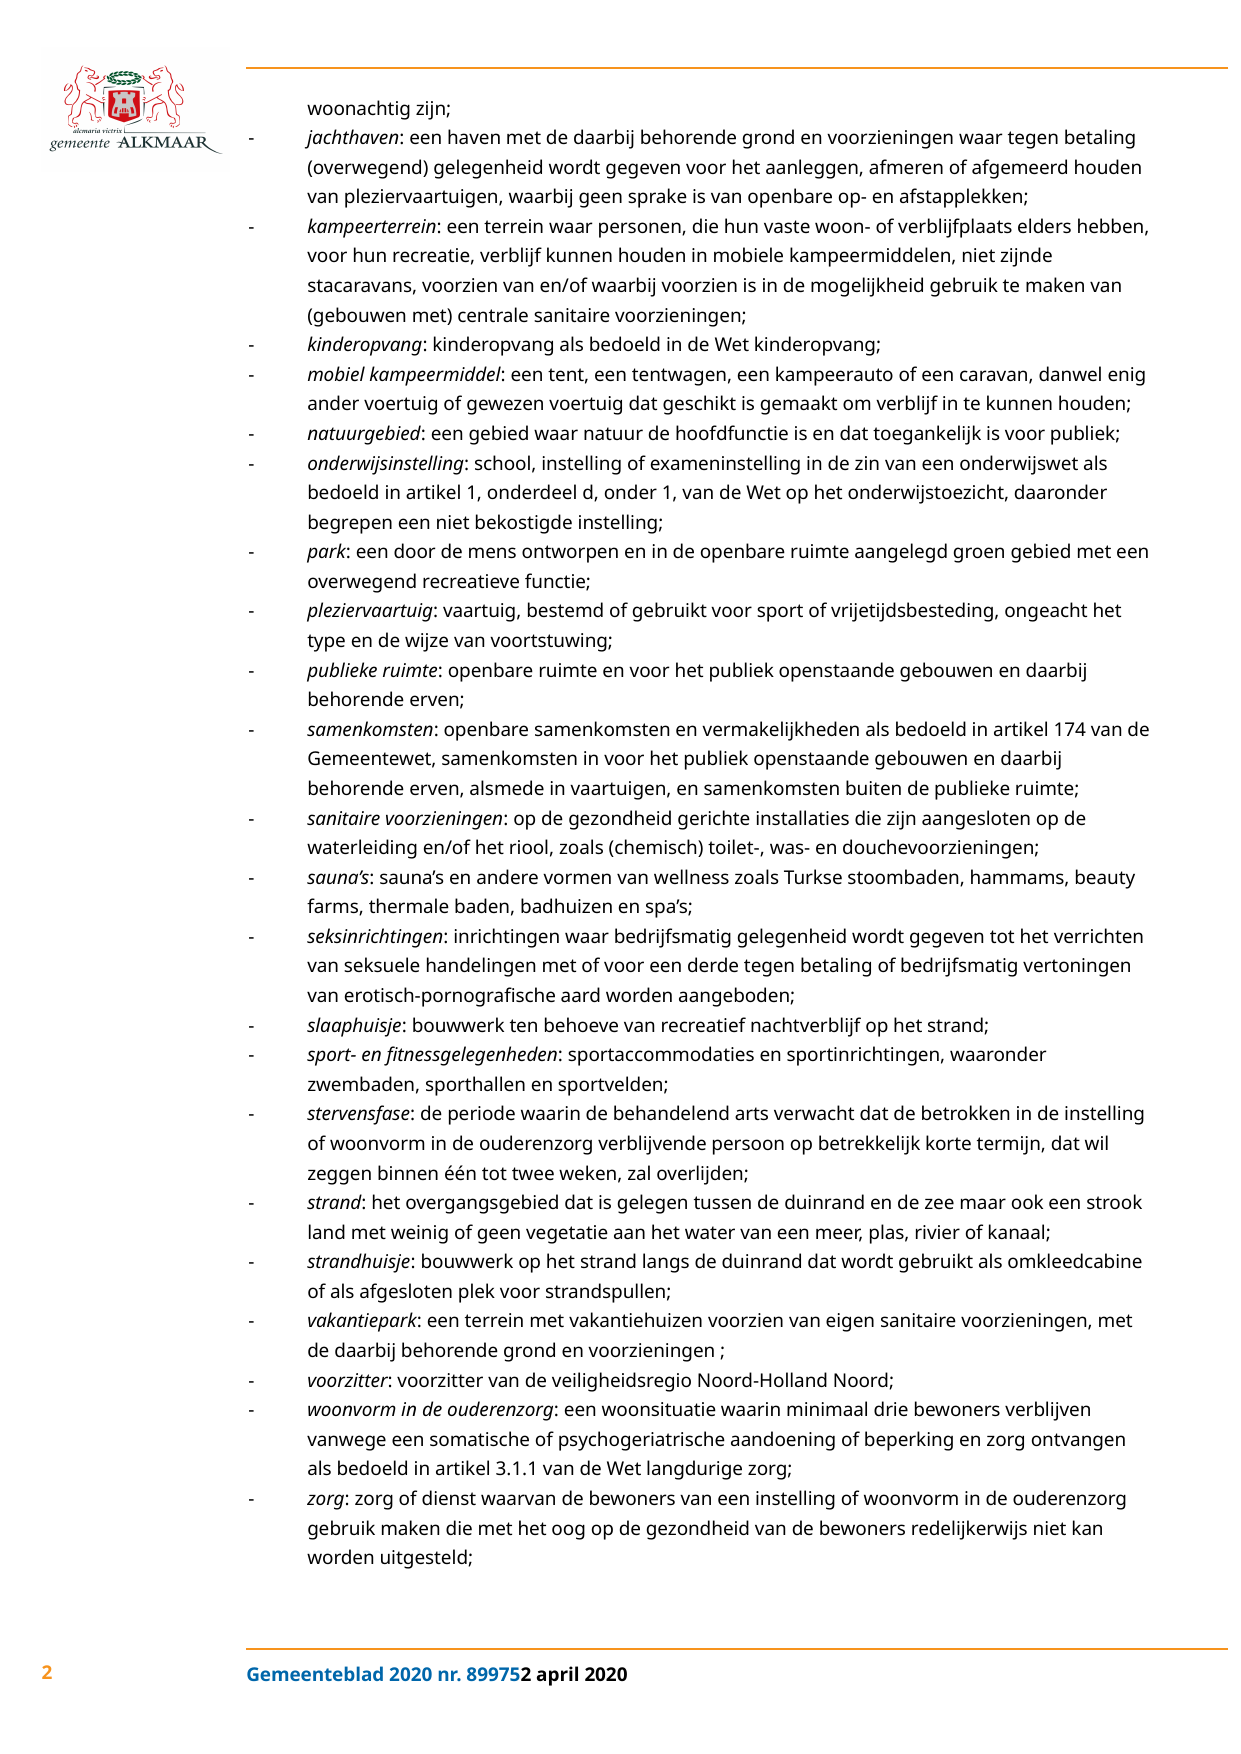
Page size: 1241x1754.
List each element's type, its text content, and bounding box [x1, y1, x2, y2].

list kampeerterrein: een terrein waar personen, die hun vaste woon- of verblijfplaats elders hebben, voor hun recreatie, verblijf kunnen houden in mobiele kampeermiddelen, niet zijnde stacaravans, voorzien van en/of waarbij voorzien is in de mogelijkheid gebruik te maken van (gebouwen met) centrale sanitaire voorzieningen; [248, 213, 1152, 328]
list sauna’s: sauna’s en andere vormen van wellness zoals Turkse stoombaden, hammams, beauty farms, thermale baden, badhuizen en spa’s; [248, 864, 1152, 919]
list natuurgebied: een gebied waar natuur de hoofdfunctie is en dat toegankelijk is voor publiek; [248, 420, 1152, 446]
list seksinrichtingen: inrichtingen waar bedrijfsmatig gelegenheid wordt gegeven tot het verrichten van seksuele handelingen met of voor een derde tegen betaling of bedrijfsmatig vertoningen van erotisch-pornografische aard worden aangeboden; [248, 923, 1152, 1008]
list park: een door de mens ontworpen en in de openbare ruimte aangelegd groen gebied met een overwegend recreatieve functie; [248, 538, 1152, 594]
list sport- en fitnessgelegenheden: sportaccommodaties en sportinrichtingen, waaronder zwembaden, sporthallen en sportvelden; [248, 1041, 1152, 1097]
list woonvorm in de ouderenzorg: een woonsituatie waarin minimaal drie bewoners verblijven vanwege een somatische of psychogeriatrische aandoening of beperking en zorg ontvangen als bedoeld in artikel 3.1.1 van de Wet langdurige zorg; [248, 1396, 1152, 1481]
list zorg: zorg of dienst waarvan de bewoners van een instelling of woonvorm in de ouderenzorg gebruik maken die met het oog op de gezondheid van de bewoners redelijkerwijs niet kan worden uitgesteld; [248, 1485, 1152, 1570]
picture [41, 47, 231, 172]
list jachthaven: een haven met de daarbij behorende grond en voorzieningen waar tegen betaling (overwegend) gelegenheid wordt gegeven voor het aanleggen, afmeren of afgemeerd houden van pleziervaartuigen, waarbij geen sprake is van openbare op- en afstapplekken; [248, 124, 1152, 209]
list kinderopvang: kinderopvang als bedoeld in de Wet kinderopvang; [248, 331, 1152, 357]
list vakantiepark: een terrein met vakantiehuizen voorzien van eigen sanitaire voorzieningen, met de daarbij behorende grond en voorzieningen ; [248, 1308, 1152, 1363]
list stervensfase: de periode waarin de behandelend arts verwacht dat de betrokken in de instelling of woonvorm in de ouderenzorg verblijvende persoon op betrekkelijk korte termijn, dat wil zeggen binnen één tot twee weken, zal overlijden; [248, 1101, 1152, 1186]
list pleziervaartuig: vaartuig, bestemd of gebruikt voor sport of vrijetijdsbesteding, ongeacht het type en de wijze van voortstuwing; [248, 598, 1152, 653]
list strandhuisje: bouwwerk op het strand langs de duinrand dat wordt gebruikt als omkleedcabine of als afgesloten plek voor strandspullen; [248, 1248, 1152, 1304]
list strand: het overgangsgebied dat is gelegen tussen de duinrand en de zee maar ook een strook land met weinig of geen vegetatie aan het water van een meer, plas, rivier of kanaal; [248, 1189, 1152, 1245]
list publieke ruimte: openbare ruimte en voor het publiek openstaande gebouwen en daarbij behorende erven; [248, 657, 1152, 712]
list voorzitter: voorzitter van de veiligheidsregio Noord-Holland Noord; [248, 1367, 1152, 1393]
list onderwijsinstelling: school, instelling of exameninstelling in de zin van een onderwijswet als bedoeld in artikel 1, onderdeel d, onder 1, van de Wet op het onderwijstoezicht, daaronder begrepen een niet bekostigde instelling; [248, 450, 1152, 535]
list samenkomsten: openbare samenkomsten en vermakelijkheden als bedoeld in artikel 174 van de Gemeentewet, samenkomsten in voor het publiek openstaande gebouwen en daarbij behorende erven, alsmede in vaartuigen, en samenkomsten buiten de publieke ruimte; [248, 716, 1152, 801]
list sanitaire voorzieningen: op de gezondheid gerichte installaties die zijn aangesloten op de waterleiding en/of het riool, zoals (chemisch) toilet-, was- en douchevoorzieningen; [248, 805, 1152, 860]
list mobiel kampeermiddel: een tent, een tentwagen, een kampeerauto of een caravan, danwel enig ander voertuig of gewezen voertuig dat geschikt is gemaakt om verblijf in te kunnen houden; [248, 361, 1152, 416]
list slaaphuisje: bouwwerk ten behoeve van recreatief nachtverblijf op het strand; [248, 1012, 1152, 1038]
list woonachtig zijn; [248, 95, 1152, 121]
